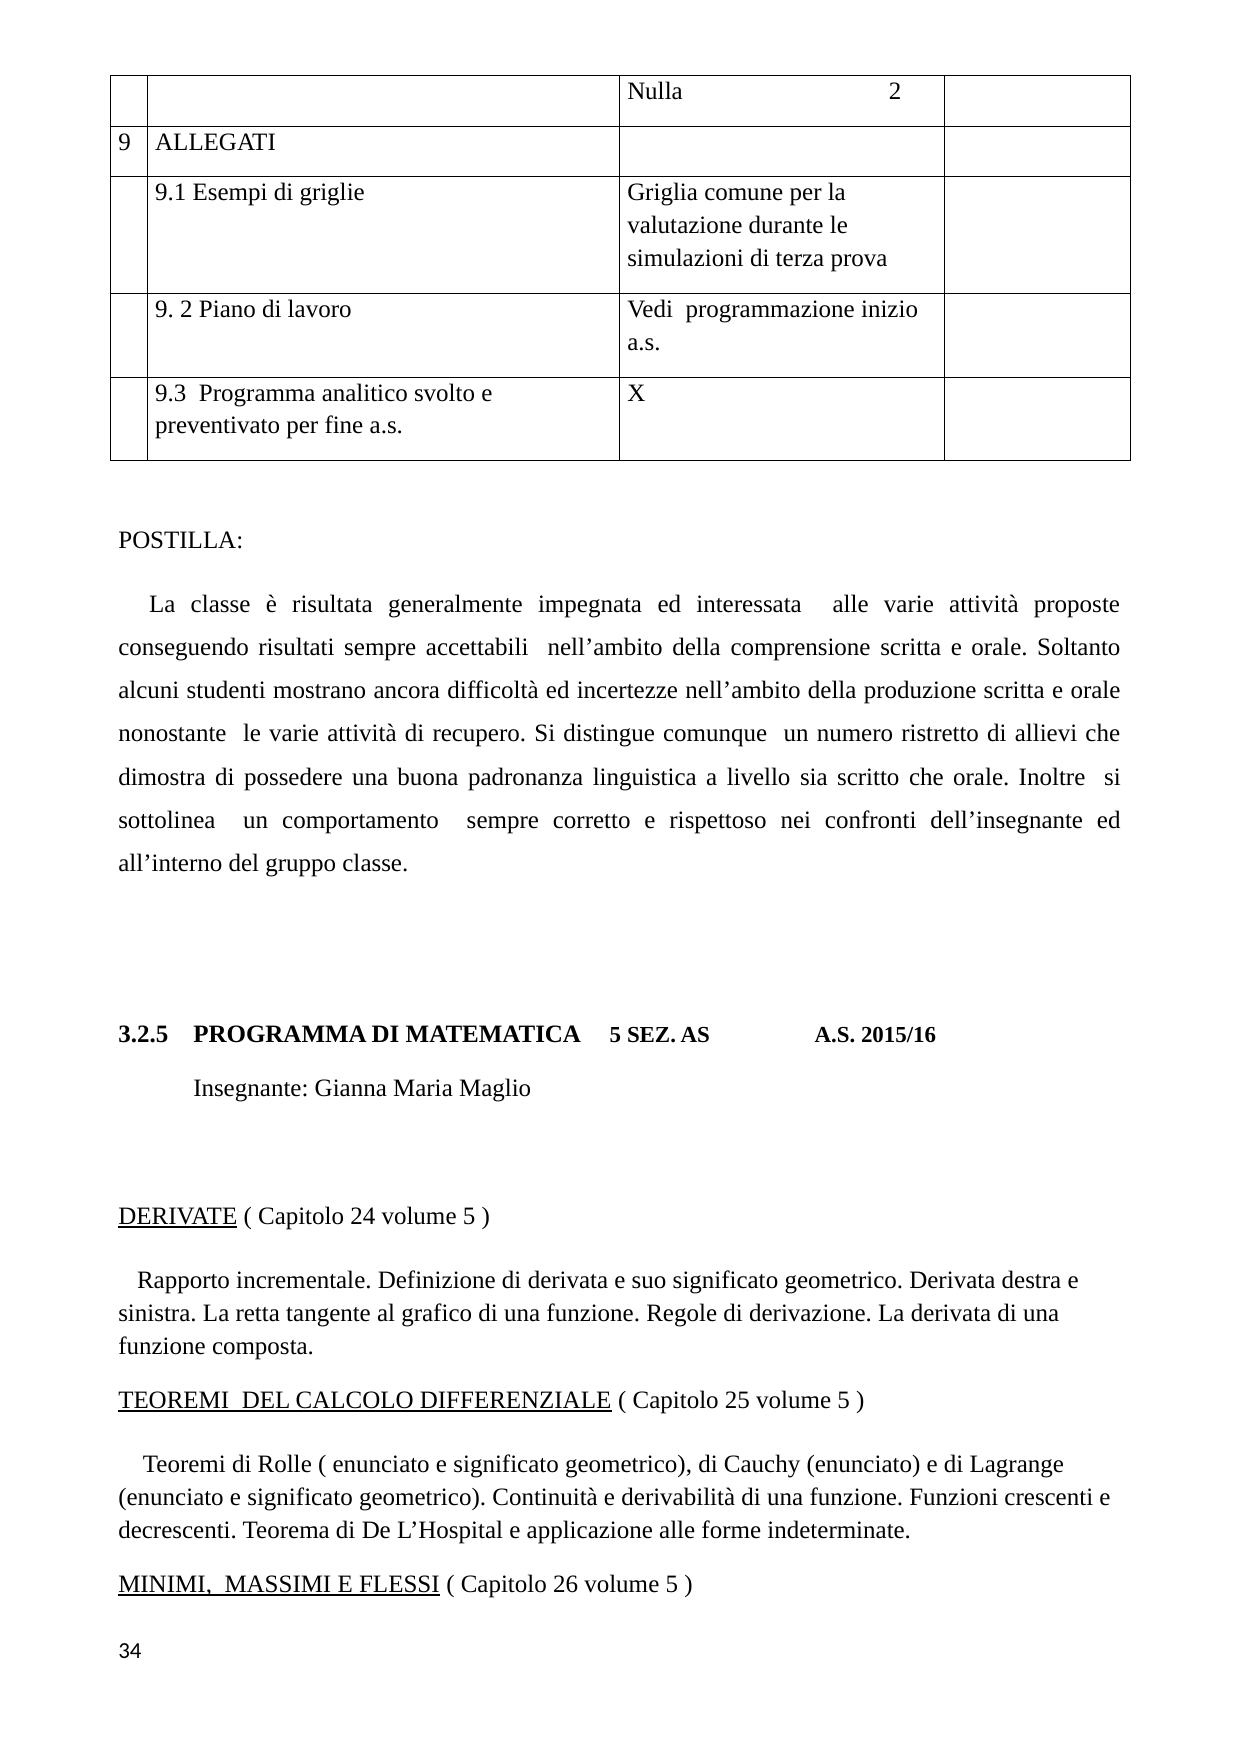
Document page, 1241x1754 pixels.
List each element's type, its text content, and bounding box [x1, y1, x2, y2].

table_cell [111, 294, 147, 377]
table_cell [945, 294, 1130, 377]
table_cell Vedi programmazione inizio a.s. [620, 294, 944, 377]
text POSTILLA: [118, 525, 1122, 554]
table_cell [945, 127, 1130, 176]
table_cell [111, 378, 147, 460]
table_cell 9 [111, 127, 147, 176]
table_cell 9.3 Programma analitico svolto e preventivato per fine a.s. [148, 378, 619, 460]
text MINIMI, MASSIMI E FLESSI ( Capitolo 26 volume 5 ) [118, 1569, 1122, 1598]
text Insegnante: Gianna Maria Maglio [118, 1073, 1122, 1102]
table_cell [620, 127, 944, 176]
table_cell ALLEGATI [148, 127, 619, 176]
table_cell [945, 378, 1130, 460]
text TEOREMI DEL CALCOLO DIFFERENZIALE ( Capitolo 25 volume 5 ) [118, 1385, 1122, 1414]
text La classe è risultata generalmente impegnata ed interessata alle varie attività proposte conseguendo risultati sempre accettabili nell’ambito della comprensione scritta e orale. Soltanto alcuni studenti mostrano ancora difficoltà ed incertezze nell’ambito della produzione scritta e orale nonostante le varie attività di recupero. Si distingue comunque un numero ristretto di allievi che dimostra di possedere una buona padronanza linguistica a livello sia scritto che orale. Inoltre si sottolinea un comportamento sempre corretto e rispettoso nei confronti dell’insegnante ed all’interno del gruppo classe. [118, 589, 1122, 877]
table_cell 9.1 Esempi di griglie [148, 177, 619, 293]
table_cell [148, 76, 619, 126]
text 3.2.5 PROGRAMMA DI MATEMATICA 5 SEZ. AS A.S. 2015/16 [118, 1019, 1122, 1048]
table_cell [111, 177, 147, 293]
text Teoremi di Rolle ( enunciato e significato geometrico), di Cauchy (enunciato) e di Lagrange (enunciato e significato geometrico). Continuità e derivabilità di una funzione. Funzioni crescenti e decrescenti. Teorema di De L’Hospital e applicazione alle forme indeterminate. [118, 1449, 1122, 1544]
table_cell [111, 76, 147, 126]
text Rapporto incrementale. Definizione di derivata e suo significato geometrico. Derivata destra e sinistra. La retta tangente al grafico di una funzione. Regole di derivazione. La derivata di una funzione composta. [118, 1265, 1122, 1360]
table_cell 9. 2 Piano di lavoro [148, 294, 619, 377]
table_cell [945, 76, 1130, 126]
table_cell X [620, 378, 944, 460]
table_cell Nulla 2 [620, 76, 944, 126]
table_cell [945, 177, 1130, 293]
table_cell Griglia comune per la valutazione durante le simulazioni di terza prova [620, 177, 944, 293]
text DERIVATE ( Capitolo 24 volume 5 ) [118, 1201, 1122, 1230]
